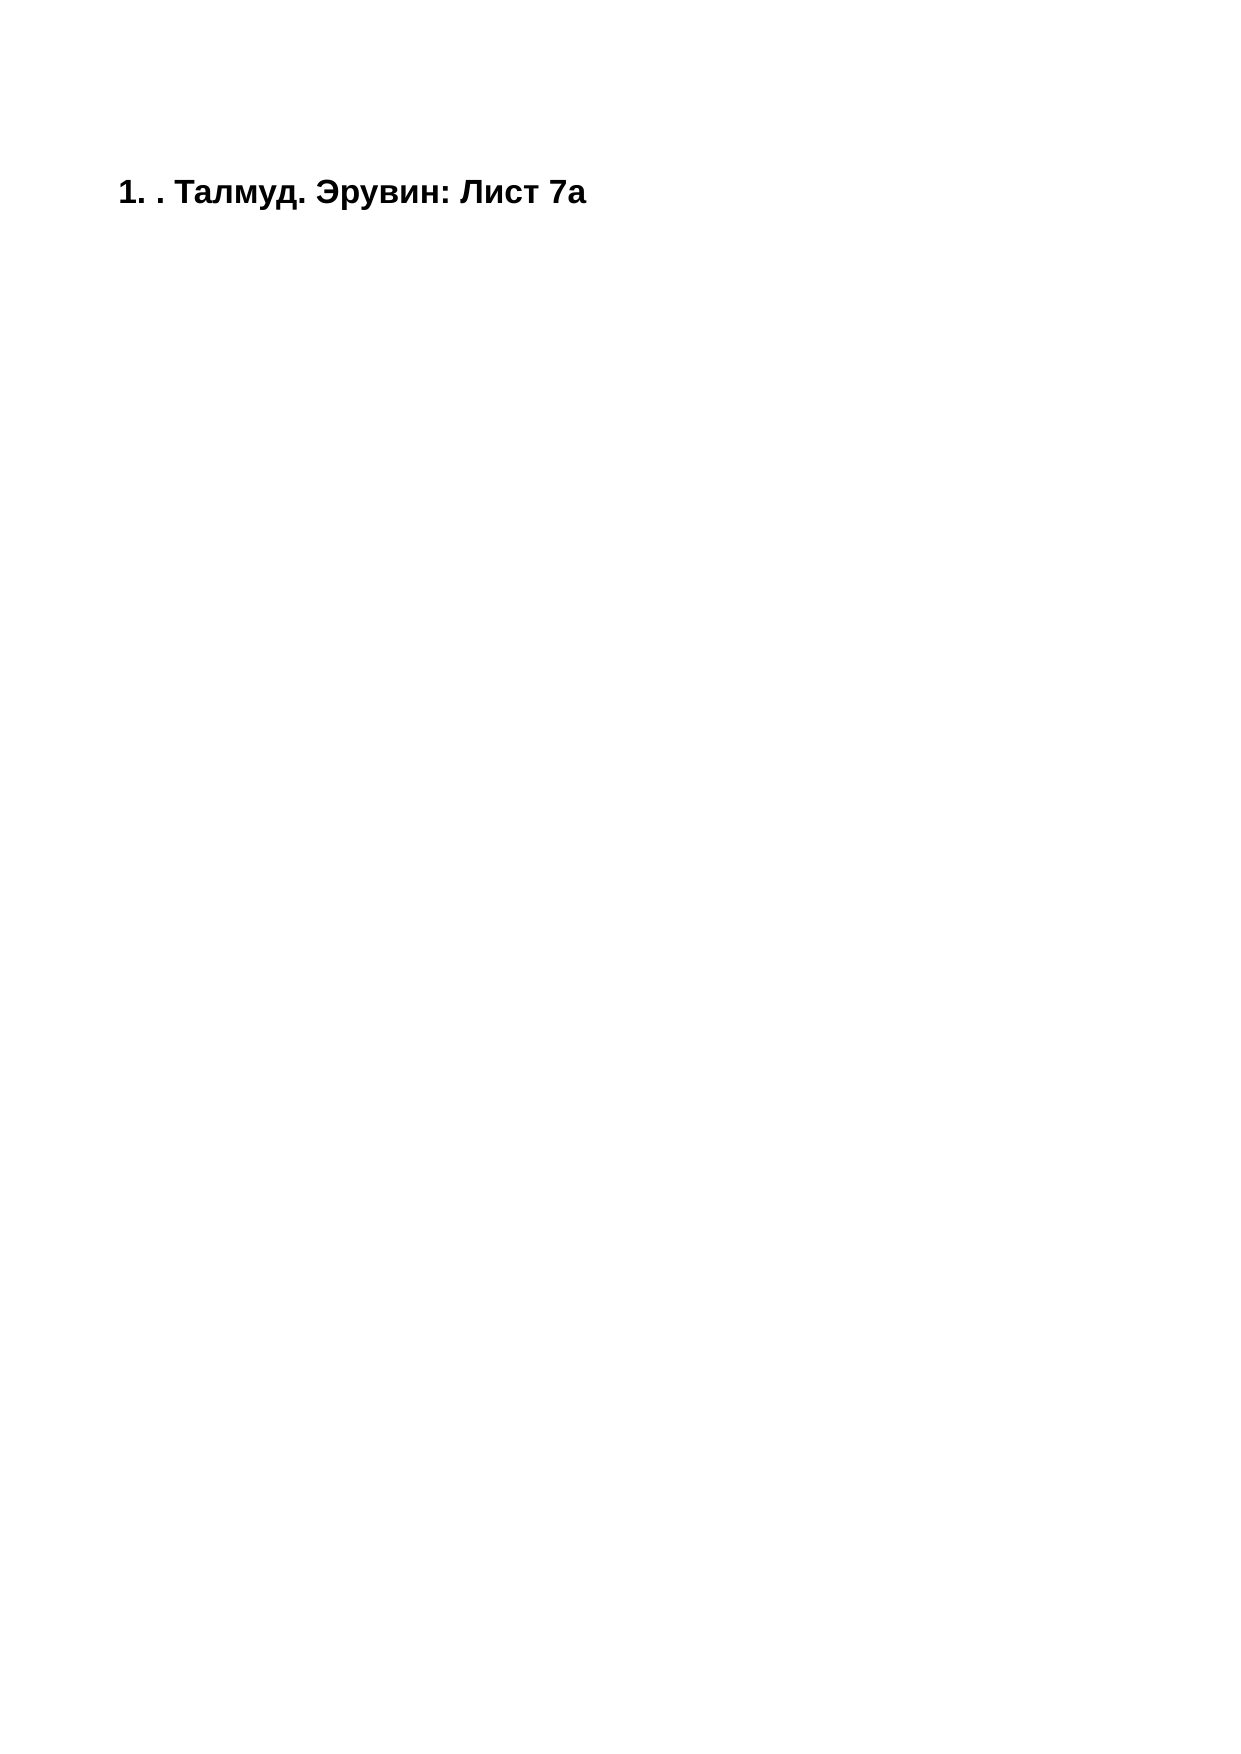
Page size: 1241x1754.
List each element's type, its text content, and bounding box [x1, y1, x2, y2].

subtitle . Талмуд. Эрувин: Лист 7a [118, 147, 1122, 176]
